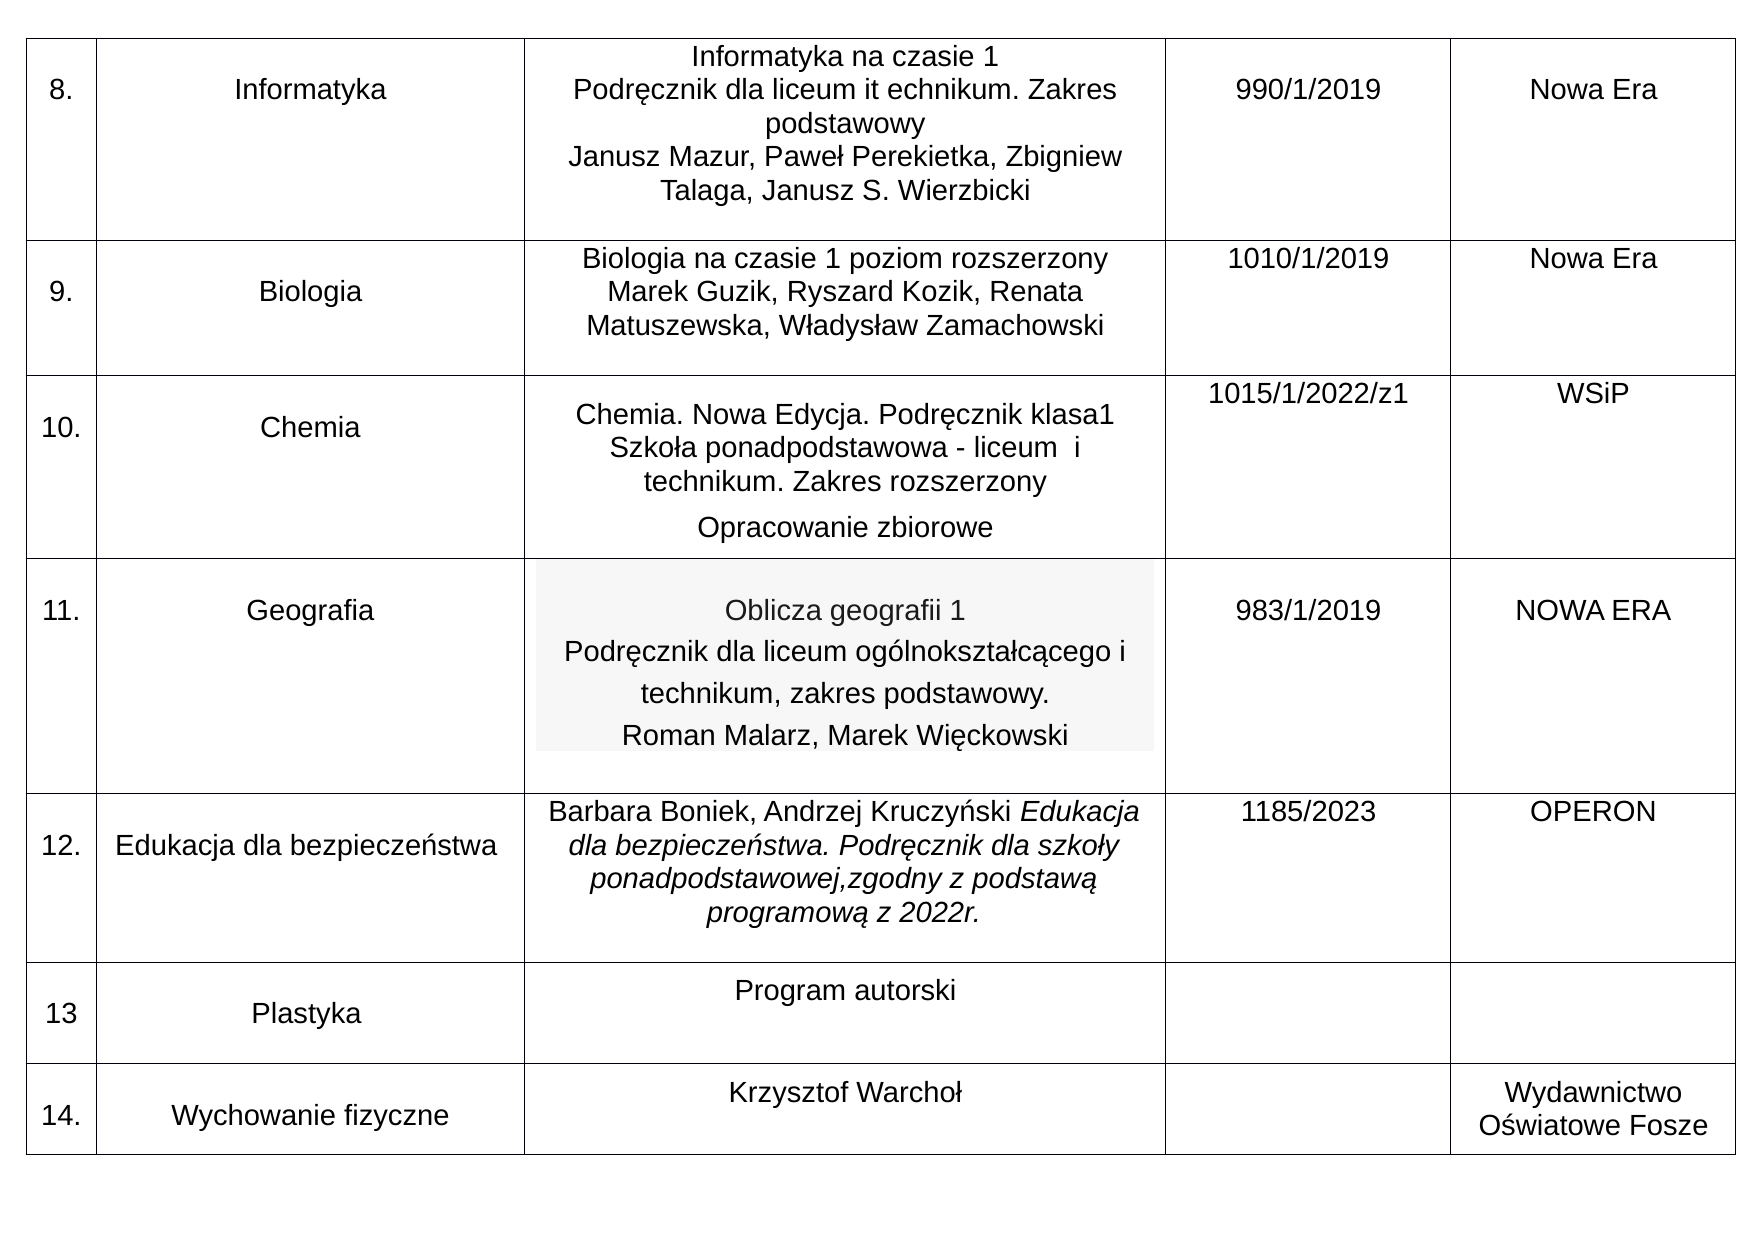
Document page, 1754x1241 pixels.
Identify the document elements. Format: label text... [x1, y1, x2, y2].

table_cell Edukacja dla bezpieczeństwa [97, 794, 524, 962]
table_cell 990/1/2019 [1166, 39, 1450, 240]
table_cell Geografia [97, 559, 524, 793]
table_cell 1010/1/2019 [1166, 241, 1450, 375]
table_cell Oblicza geografii 1 Podręcznik dla liceum ogólnokształcącego i technikum, zakres podstawowy. Roman Malarz, Marek Więckowski [525, 559, 1165, 793]
table_cell Biologia na czasie 1 poziom rozszerzony Marek Guzik, Ryszard Kozik, Renata Matuszewska, Władysław Zamachowski [525, 241, 1165, 375]
table_cell Nowa Era [1451, 39, 1735, 240]
table_cell Wydawnictwo Oświatowe Fosze [1451, 1064, 1735, 1154]
table_cell 13 [27, 963, 96, 1063]
table_cell 983/1/2019 [1166, 559, 1450, 793]
table_cell 12. [27, 794, 96, 962]
table_cell Biologia [97, 241, 524, 375]
table_cell 9. [27, 241, 96, 375]
table_cell Plastyka [97, 963, 524, 1063]
table_cell Barbara Boniek, Andrzej Kruczyński Edukacja dla bezpieczeństwa. Podręcznik dla szkoły ponadpodstawowej,zgodny z podstawą programową z 2022r. [525, 794, 1165, 962]
table_cell WSiP [1451, 376, 1735, 558]
table_cell 8. [27, 39, 96, 240]
table_cell [1166, 1064, 1450, 1154]
table_cell NOWA ERA [1451, 559, 1735, 793]
table_cell 10. [27, 376, 96, 558]
table_cell OPERON [1451, 794, 1735, 962]
table_cell [1166, 963, 1450, 1063]
table_cell 1185/2023 [1166, 794, 1450, 962]
table_cell Program autorski [525, 963, 1165, 1063]
table_cell 1015/1/2022/z1 [1166, 376, 1450, 558]
table_cell Chemia. Nowa Edycja. Podręcznik klasa1 Szkoła ponadpodstawowa - liceum i technikum. Zakres rozszerzony Opracowanie zbiorowe [525, 376, 1165, 558]
table_cell Krzysztof Warchoł [525, 1064, 1165, 1154]
table_cell [1451, 963, 1735, 1063]
table_cell Chemia [97, 376, 524, 558]
table_cell Informatyka [97, 39, 524, 240]
table_cell Nowa Era [1451, 241, 1735, 375]
table_cell 14. [27, 1064, 96, 1154]
table_cell Wychowanie fizyczne [97, 1064, 524, 1154]
table_cell Informatyka na czasie 1 Podręcznik dla liceum it echnikum. Zakres podstawowy Janusz Mazur, Paweł Perekietka, Zbigniew Talaga, Janusz S. Wierzbicki [525, 39, 1165, 240]
table_cell 11. [27, 559, 96, 793]
